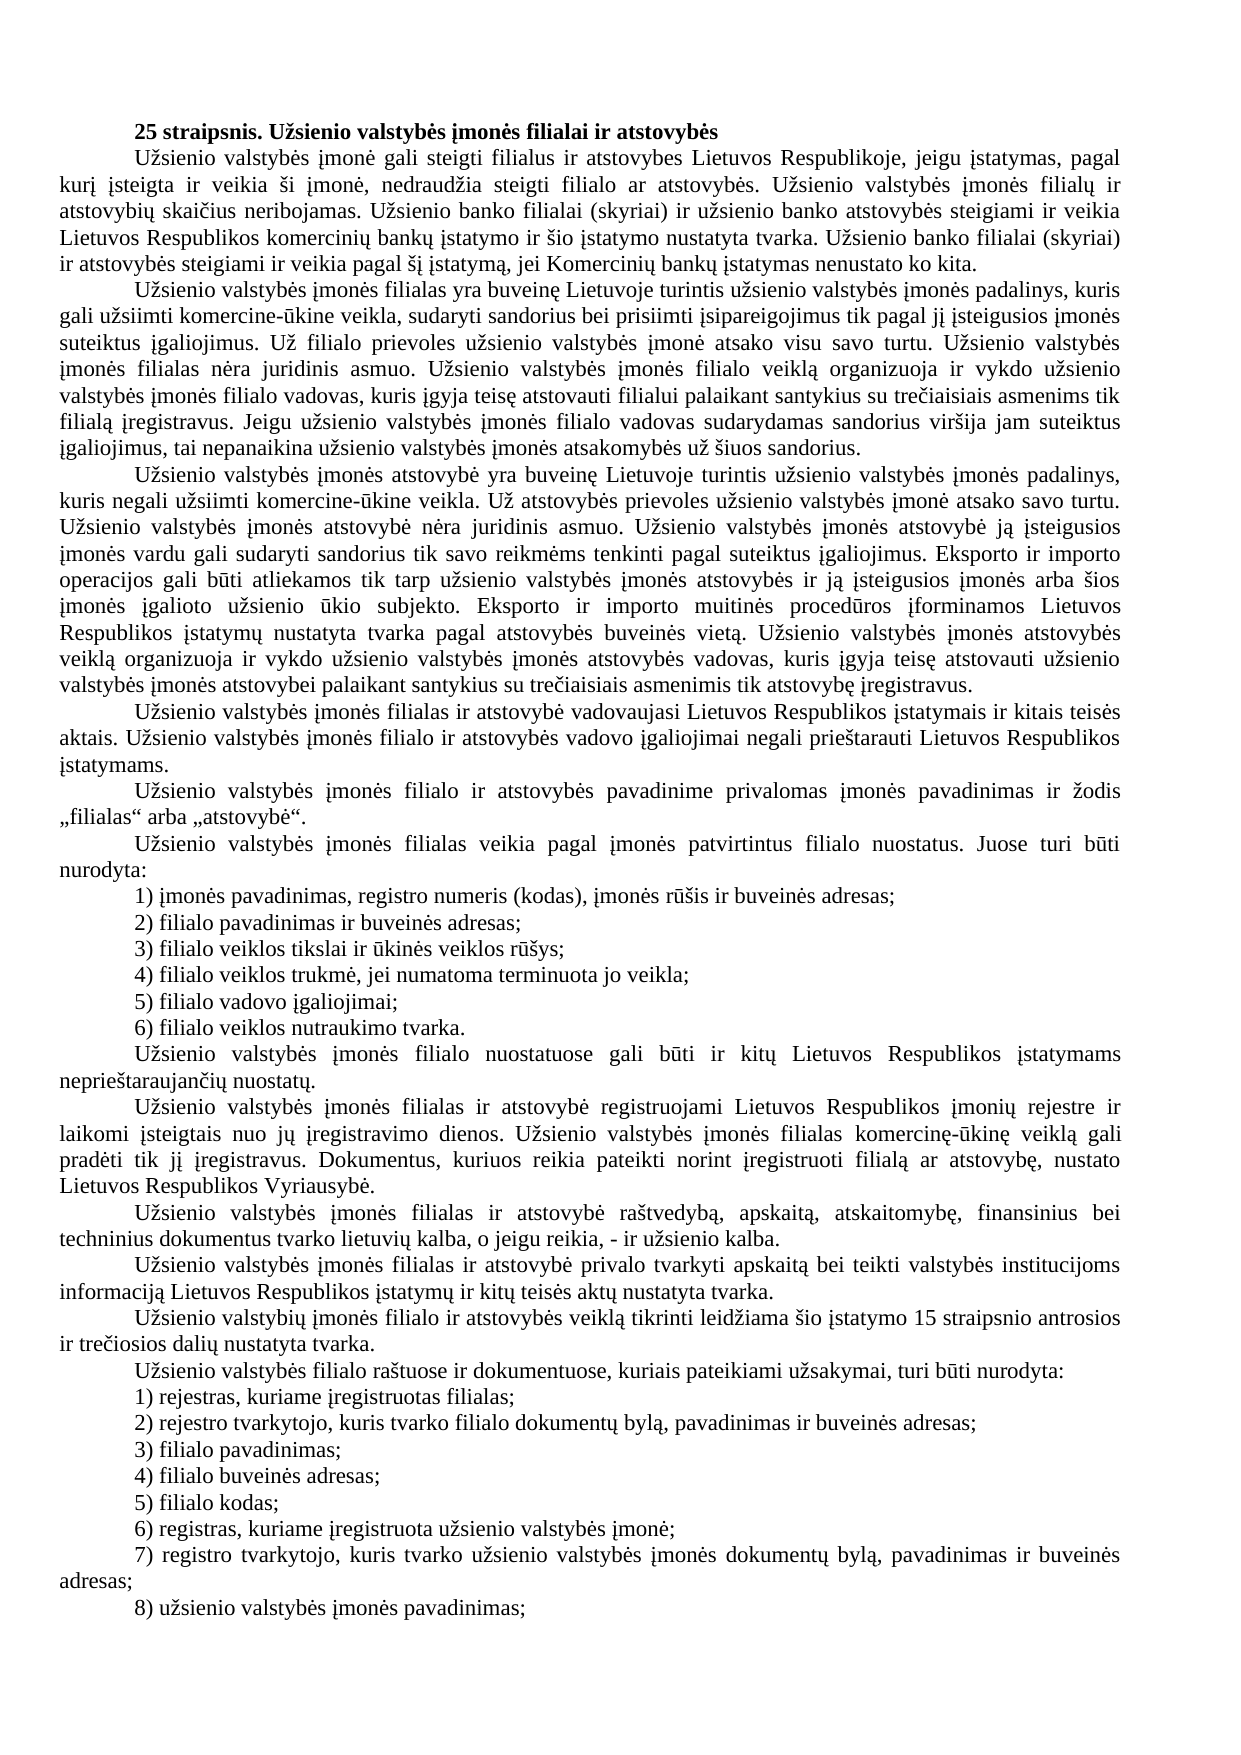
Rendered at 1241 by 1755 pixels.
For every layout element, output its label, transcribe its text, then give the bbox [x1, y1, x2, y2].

text Užsienio valstybės įmonės filialas yra buveinę Lietuvoje turintis užsienio valstybės įmonės padalinys, kuris gali užsiimti komercine-ūkine veikla, sudaryti sandorius bei prisiimti įsipareigojimus tik pagal jį įsteigusios įmonės suteiktus įgaliojimus. Už filialo prievoles užsienio valstybės įmonė atsako visu savo turtu. Užsienio valstybės įmonės filialas nėra juridinis asmuo. Užsienio valstybės įmonės filialo veiklą organizuoja ir vykdo užsienio valstybės įmonės filialo vadovas, kuris įgyja teisę atstovauti filialui palaikant santykius su trečiaisiais asmenims tik filialą įregistravus. Jeigu užsienio valstybės įmonės filialo vadovas sudarydamas sandorius viršija jam suteiktus įgaliojimus, tai nepanaikina užsienio valstybės įmonės atsakomybės už šiuos sandorius. [59, 276, 1122, 461]
text 3) filialo veiklos tikslai ir ūkinės veiklos rūšys; [59, 935, 1122, 961]
text Užsienio valstybės įmonės filialo nuostatuose gali būti ir kitų Lietuvos Respublikos įstatymams neprieštaraujančių nuostatų. [59, 1041, 1122, 1093]
text 5) filialo vadovo įgaliojimai; [59, 988, 1122, 1014]
text Užsienio valstybės įmonės filialas ir atstovybė registruojami Lietuvos Respublikos įmonių rejestre ir laikomi įsteigtais nuo jų įregistravimo dienos. Užsienio valstybės įmonės filialas komercinę-ūkinę veiklą gali pradėti tik jį įregistravus. Dokumentus, kuriuos reikia pateikti norint įregistruoti filialą ar atstovybę, nustato Lietuvos Respublikos Vyriausybė. [59, 1093, 1122, 1199]
text 1) įmonės pavadinimas, registro numeris (kodas), įmonės rūšis ir buveinės adresas; [59, 882, 1122, 909]
text 3) filialo pavadinimas; [59, 1436, 1122, 1462]
text 6) registras, kuriame įregistruota užsienio valstybės įmonė; [59, 1515, 1122, 1541]
text 5) filialo kodas; [59, 1488, 1122, 1515]
text 2) rejestro tvarkytojo, kuris tvarko filialo dokumentų bylą, pavadinimas ir buveinės adresas; [59, 1409, 1122, 1436]
text Užsienio valstybės įmonės filialas ir atstovybė raštvedybą, apskaitą, atskaitomybę, finansinius bei techninius dokumentus tvarko lietuvių kalba, o jeigu reikia, - ir užsienio kalba. [59, 1199, 1122, 1251]
text 7) registro tvarkytojo, kuris tvarko užsienio valstybės įmonės dokumentų bylą, pavadinimas ir buveinės adresas; [59, 1541, 1122, 1594]
text Užsienio valstybės įmonės filialas ir atstovybė privalo tvarkyti apskaitą bei teikti valstybės institucijoms informaciją Lietuvos Respublikos įstatymų ir kitų teisės aktų nustatyta tvarka. [59, 1251, 1122, 1304]
text 2) filialo pavadinimas ir buveinės adresas; [59, 909, 1122, 935]
text 4) filialo buveinės adresas; [59, 1462, 1122, 1488]
text 6) filialo veiklos nutraukimo tvarka. [59, 1014, 1122, 1041]
text Užsienio valstybės įmonės filialas veikia pagal įmonės patvirtintus filialo nuostatus. Juose turi būti nurodyta: [59, 830, 1122, 882]
text 4) filialo veiklos trukmė, jei numatoma terminuota jo veikla; [59, 961, 1122, 988]
text Užsienio valstybės įmonės atstovybė yra buveinę Lietuvoje turintis užsienio valstybės įmonės padalinys, kuris negali užsiimti komercine-ūkine veikla. Už atstovybės prievoles užsienio valstybės įmonė atsako savo turtu. Užsienio valstybės įmonės atstovybė nėra juridinis asmuo. Užsienio valstybės įmonės atstovybė ją įsteigusios įmonės vardu gali sudaryti sandorius tik savo reikmėms tenkinti pagal suteiktus įgaliojimus. Eksporto ir importo operacijos gali būti atliekamos tik tarp užsienio valstybės įmonės atstovybės ir ją įsteigusios įmonės arba šios įmonės įgalioto užsienio ūkio subjekto. Eksporto ir importo muitinės procedūros įforminamos Lietuvos Respublikos įstatymų nustatyta tvarka pagal atstovybės buveinės vietą. Užsienio valstybės įmonės atstovybės veiklą organizuoja ir vykdo užsienio valstybės įmonės atstovybės vadovas, kuris įgyja teisę atstovauti užsienio valstybės įmonės atstovybei palaikant santykius su trečiaisiais asmenimis tik atstovybę įregistravus. [59, 461, 1122, 698]
text Užsienio valstybės įmonės filialas ir atstovybė vadovaujasi Lietuvos Respublikos įstatymais ir kitais teisės aktais. Užsienio valstybės įmonės filialo ir atstovybės vadovo įgaliojimai negali prieštarauti Lietuvos Respublikos įstatymams. [59, 698, 1122, 777]
text 25 straipsnis. Užsienio valstybės įmonės filialai ir atstovybės [59, 118, 1122, 144]
text Užsienio valstybės įmonės filialo ir atstovybės pavadinime privalomas įmonės pavadinimas ir žodis „filialas“ arba „atstovybė“. [59, 777, 1122, 830]
text Užsienio valstybių įmonės filialo ir atstovybės veiklą tikrinti leidžiama šio įstatymo 15 straipsnio antrosios ir trečiosios dalių nustatyta tvarka. [59, 1304, 1122, 1357]
text 1) rejestras, kuriame įregistruotas filialas; [59, 1383, 1122, 1409]
text Užsienio valstybės įmonė gali steigti filialus ir atstovybes Lietuvos Respublikoje, jeigu įstatymas, pagal kurį įsteigta ir veikia ši įmonė, nedraudžia steigti filialo ar atstovybės. Užsienio valstybės įmonės filialų ir atstovybių skaičius neribojamas. Užsienio banko filialai (skyriai) ir užsienio banko atstovybės steigiami ir veikia Lietuvos Respublikos komercinių bankų įstatymo ir šio įstatymo nustatyta tvarka. Užsienio banko filialai (skyriai) ir atstovybės steigiami ir veikia pagal šį įstatymą, jei Komercinių bankų įstatymas nenustato ko kita. [59, 144, 1122, 276]
text Užsienio valstybės filialo raštuose ir dokumentuose, kuriais pateikiami užsakymai, turi būti nurodyta: [59, 1357, 1122, 1383]
text 8) užsienio valstybės įmonės pavadinimas; [59, 1594, 1122, 1620]
